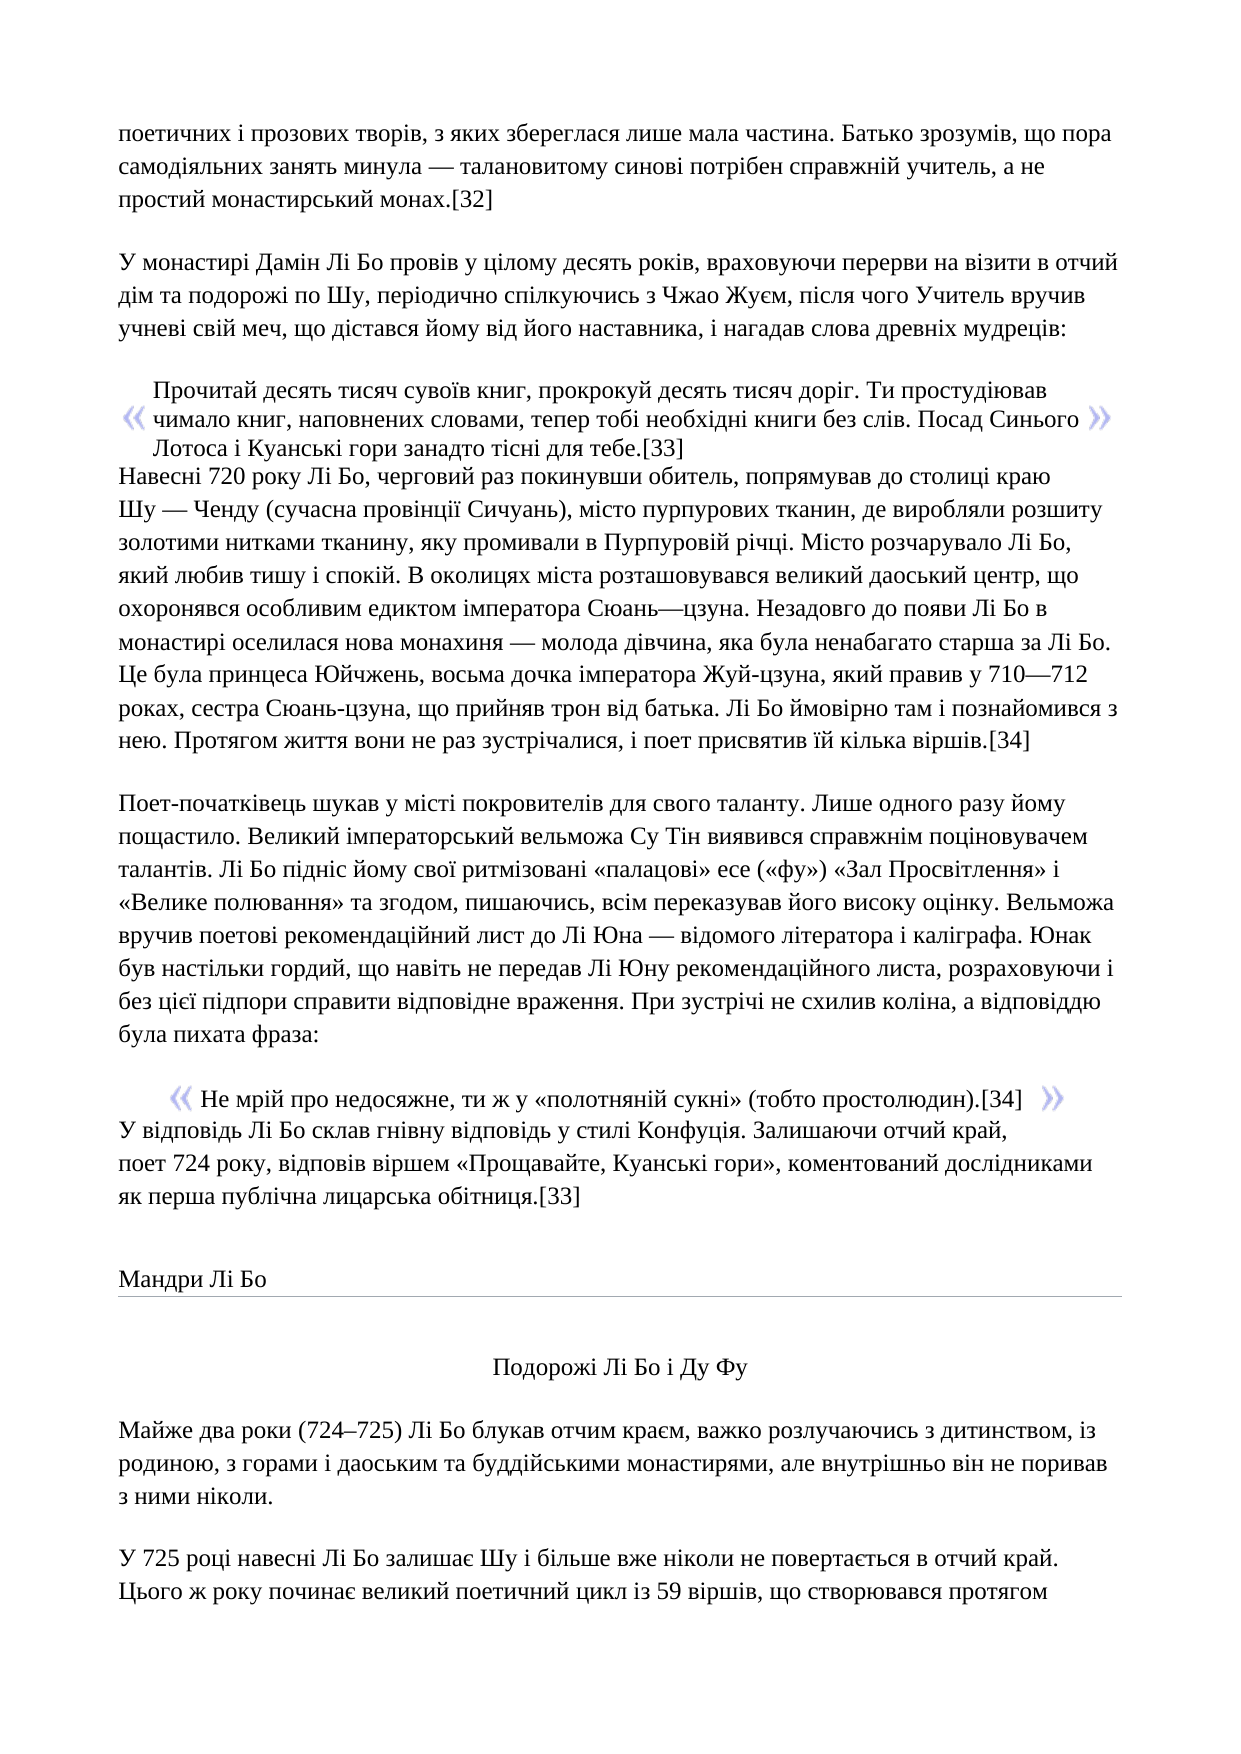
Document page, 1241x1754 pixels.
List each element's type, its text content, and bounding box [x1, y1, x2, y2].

table_header [1085, 375, 1122, 461]
subtitle Мандри Лі Бо [118, 1264, 1122, 1296]
table_header [118, 375, 153, 461]
text Майже два роки (724–725) Лі Бо блукав отчим краєм, важко розлучаючись з дитинством, із родиною, з горами і даоським та буддійськими монастирями, але внутрішньо він не поривав з ними ніколи. [118, 1415, 1122, 1510]
table_header [166, 1082, 200, 1115]
picture [1040, 1084, 1066, 1113]
text поетичних і прозових творів, з яких збереглася лише мала частина. Батько зрозумів, що пора самодіяльних занять минула — талановитому синові потрібен справжній учитель, а не простий монастирський монах.[32] [118, 118, 1122, 213]
text Подорожі Лі Бо і Ду Фу [118, 1352, 1122, 1381]
text У відповідь Лі Бо склав гнівну відповідь у стилі Конфуція. Залишаючи отчий край, поет 724 року, відповів віршем «Прощавайте, Куанські гори», коментований дослідниками як перша публічна лицарська обітниця.[33] [118, 1115, 1122, 1210]
picture [121, 404, 147, 432]
text У монастирі Дамін Лі Бо провів у цілому десять років, враховуючи перерви на візити в отчий дім та подорожі по Шу, періодично спілкуючись з Чжао Жуєм, після чого Учитель вручив учневі свій меч, що дістався йому від його наставника, і нагадав слова древніх мудреців: [118, 247, 1122, 341]
text Навесні 720 року Лі Бо, черговий раз покинувши обитель, попрямував до столиці краю Шу — Ченду (сучасна провінції Сичуань), місто пурпурових тканин, де виробляли розшиту золотими нитками тканину, яку промивали в Пурпуровій річці. Місто розчарувало Лі Бо, який любив тишу і спокій. В околицях міста розташовувався великий даоський центр, що охоронявся особливим едиктом імператора Сюань—цзуна. Незадовго до появи Лі Бо в монастирі оселилася нова монахиня — молода дівчина, яка була ненабагато старша за Лі Бо. Це була принцеса Юйчжень, восьма дочка імператора Жуй-цзуна, який правив у 710—712 роках, сестра Сюань-цзуна, що прийняв трон від батька. Лі Бо ймовірно там і познайомився з нею. Протягом життя вони не раз зустрічалися, і поет присвятив їй кілька віршів.[34] [118, 461, 1122, 754]
table_header Не мрій про недосяжне, ти ж у «полотняній сукні» (тобто простолюдин).[34] [200, 1082, 1037, 1115]
table_header Прочитай десять тисяч сувоїв книг, прокрокуй десять тисяч доріг. Ти простудіював чимало книг, наповнених словами, тепер тобі необхідні книги без слів. Посад Синього Лотоса і Куанські гори занадто тісні для тебе.[33] [153, 375, 1085, 461]
text Поет-початківець шукав у місті покровителів для свого таланту. Лише одного разу йому пощастило. Великий імператорський вельможа Су Тін виявився справжнім поціновувачем талантів. Лі Бо підніс йому свої ритмізовані «палацові» есе («фу») «Зал Просвітлення» і «Велике полювання» та згодом, пишаючись, всім переказував його високу оцінку. Вельможа вручив поетові рекомендаційний лист до Лі Юна — відомого літератора і каліграфа. Юнак був настільки гордий, що навіть не передав Лі Юну рекомендаційного листа, розраховуючи і без цієї підпори справити відповідне враження. При зустрічі не схилив коліна, а відповіддю була пихата фраза: [118, 788, 1122, 1048]
text У 725 році навесні Лі Бо залишає Шу і більше вже ніколи не повертається в отчий край. Цього ж року починає великий поетичний цикл із 59 віршів, що створювався протягом [118, 1543, 1122, 1605]
picture [1087, 404, 1113, 432]
picture [168, 1084, 194, 1113]
table_header [1038, 1082, 1074, 1115]
